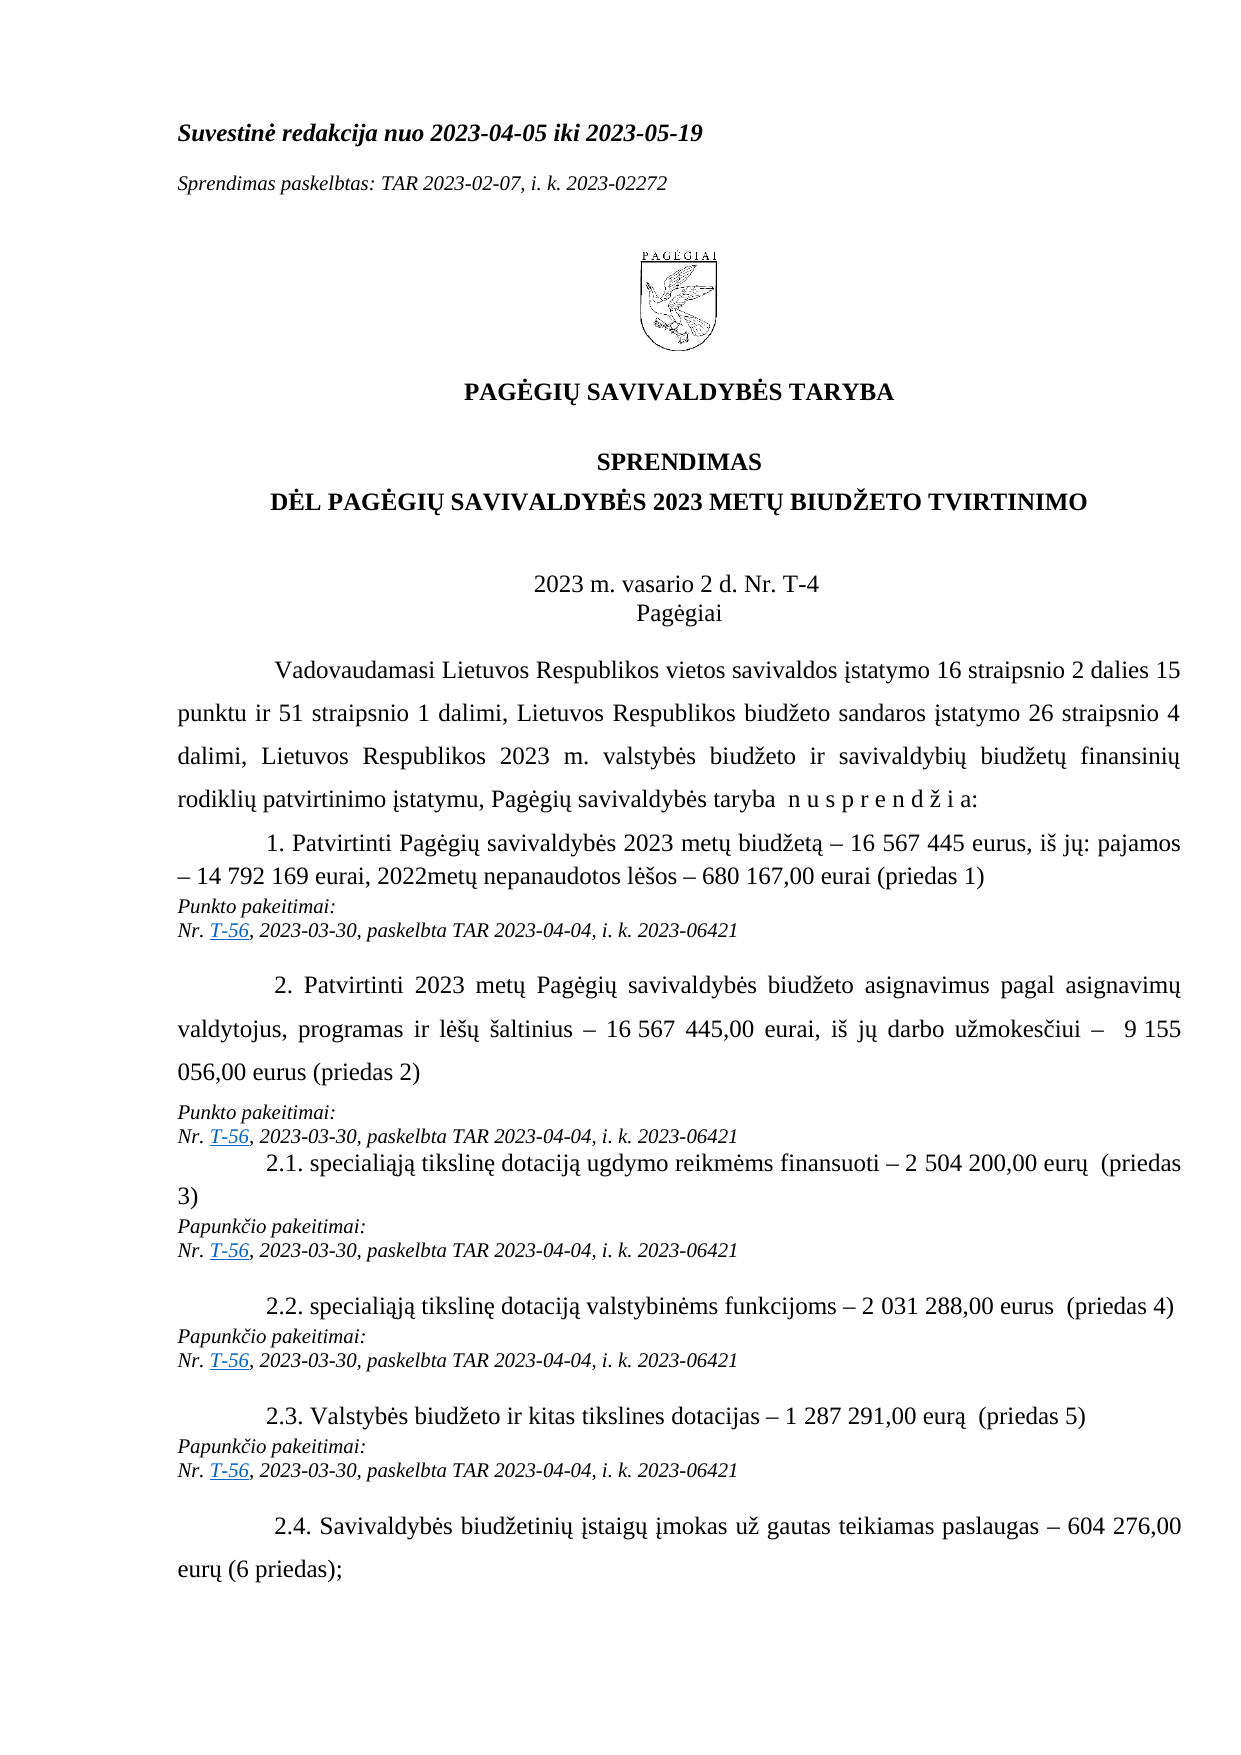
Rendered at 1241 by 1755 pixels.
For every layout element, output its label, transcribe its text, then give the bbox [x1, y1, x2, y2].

text 1. Patvirtinti Pagėgių savivaldybės 2023 metų biudžetą – 16 567 445 eurus, iš jų: pajamos – 14 792 169 eurai, 2022metų nepanaudotos lėšos – 680 167,00 eurai (priedas 1) [177, 828, 1181, 889]
subtitle Pagėgių savivaldybės taryba [177, 377, 1181, 406]
text 2.3. Valstybės biudžeto ir kitas tikslines dotacijas – 1 287 291,00 eurą (priedas 5) [177, 1401, 1181, 1430]
text Punkto pakeitimai: [177, 894, 1181, 918]
text Vadovaudamasi Lietuvos Respublikos vietos savivaldos įstatymo 16 straipsnio 2 dalies 15 punktu ir 51 straipsnio 1 dalimi, Lietuvos Respublikos biudžeto sandaros įstatymo 26 straipsnio 4 dalimi, Lietuvos Respublikos 2023 m. valstybės biudžeto ir savivaldybių biudžetų finansinių rodiklių patvirtinimo įstatymu, Pagėgių savivaldybės taryba n u s p r e n d ž i a: [177, 655, 1181, 813]
text Pagėgiai [177, 598, 1181, 626]
text 2.1. specialiąją tikslinę dotaciją ugdymo reikmėms finansuoti – 2 504 200,00 eurų (priedas 3) [177, 1148, 1181, 1210]
text Sprendimas paskelbtas: TAR 2023-02-07, i. k. 2023-02272 [177, 171, 1181, 195]
text Nr. T-56, 2023-03-30, paskelbta TAR 2023-04-04, i. k. 2023-06421 [177, 1348, 1181, 1372]
text Nr. T-56, 2023-03-30, paskelbta TAR 2023-04-04, i. k. 2023-06421 [177, 1124, 1181, 1148]
text Papunkčio pakeitimai: [177, 1434, 1181, 1458]
text Papunkčio pakeitimai: [177, 1324, 1181, 1348]
text dėl Pagėgių savivaldybės 2023 metų biudžeto tvirtinimo [177, 487, 1181, 516]
text sprendimas [177, 447, 1181, 476]
text Papunkčio pakeitimai: [177, 1214, 1181, 1238]
text 2.4. Savivaldybės biudžetinių įstaigų įmokas už gautas teikiamas paslaugas – 604 276,00 eurų (6 priedas); [177, 1511, 1181, 1583]
subtitle 2023 m. vasario 2 d. Nr. T-4 [177, 569, 1181, 598]
text Nr. T-56, 2023-03-30, paskelbta TAR 2023-04-04, i. k. 2023-06421 [177, 1238, 1181, 1262]
text Nr. T-56, 2023-03-30, paskelbta TAR 2023-04-04, i. k. 2023-06421 [177, 1458, 1181, 1482]
text Punkto pakeitimai: [177, 1100, 1181, 1124]
text 2.2. specialiąją tikslinę dotaciją valstybinėms funkcijoms – 2 031 288,00 eurus (priedas 4) [177, 1291, 1181, 1320]
text 2. Patvirtinti 2023 metų Pagėgių savivaldybės biudžeto asignavimus pagal asignavimų valdytojus, programas ir lėšų šaltinius – 16 567 445,00 eurai, iš jų darbo užmokesčiui – 9 155 056,00 eurus (priedas 2) [177, 971, 1181, 1086]
text Nr. T-56, 2023-03-30, paskelbta TAR 2023-04-04, i. k. 2023-06421 [177, 918, 1181, 942]
text Suvestinė redakcija nuo 2023-04-05 iki 2023-05-19 [177, 118, 1181, 147]
